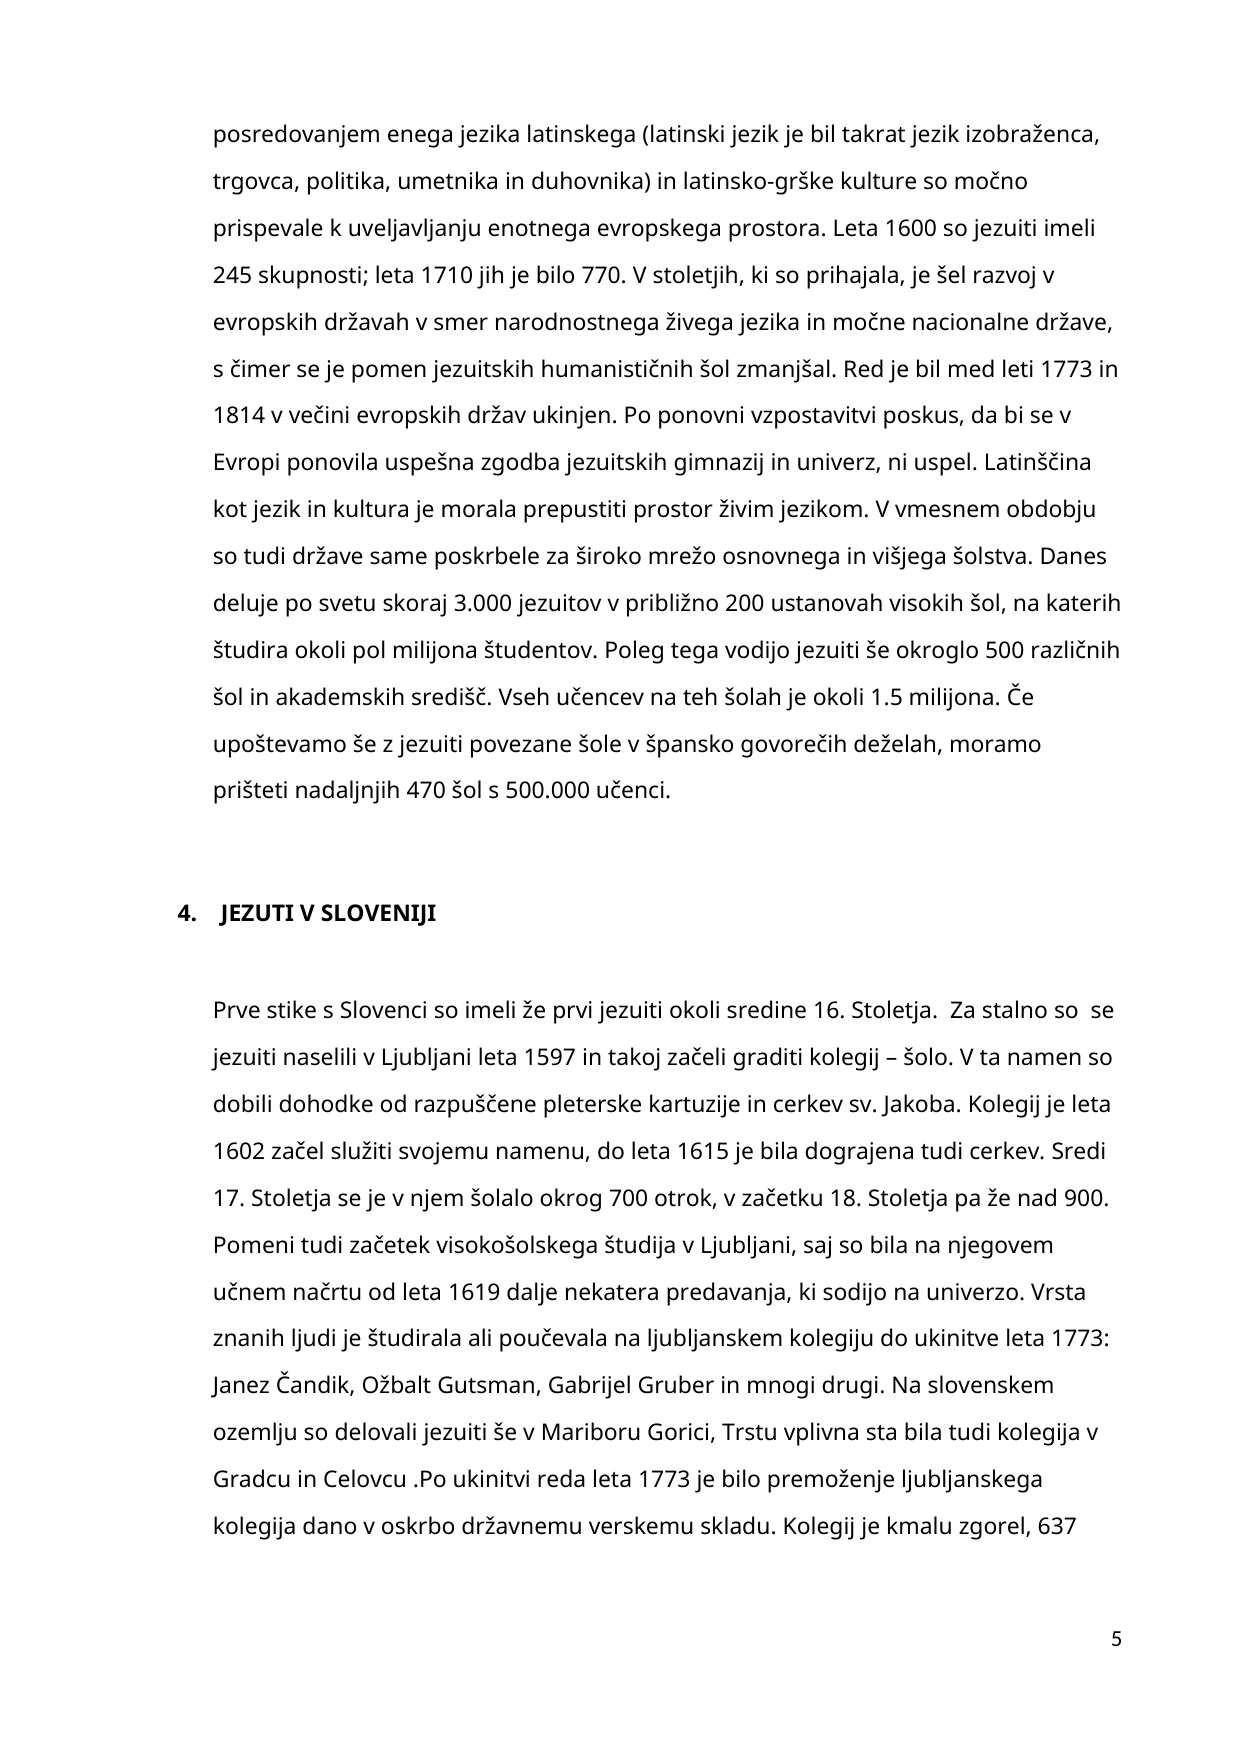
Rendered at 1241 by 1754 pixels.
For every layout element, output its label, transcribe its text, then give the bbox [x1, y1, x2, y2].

list JEZUTI V SLOVENIJI [177, 897, 1122, 928]
text Prve stike s Slovenci so imeli že prvi jezuiti okoli sredine 16. Stoletja. Za stalno so se jezuiti naselili v Ljubljani leta 1597 in takoj začeli graditi kolegij – šolo. V ta namen so dobili dohodke od razpuščene pleterske kartuzije in cerkev sv. Jakoba. Kolegij je leta 1602 začel služiti svojemu namenu, do leta 1615 je bila dograjena tudi cerkev. Sredi 17. Stoletja se je v njem šolalo okrog 700 otrok, v začetku 18. Stoletja pa že nad 900. Pomeni tudi začetek visokošolskega študija v Ljubljani, saj so bila na njegovem učnem načrtu od leta 1619 dalje nekatera predavanja, ki sodijo na univerzo. Vrsta znanih ljudi je študirala ali poučevala na ljubljanskem kolegiju do ukinitve leta 1773: Janez Čandik, Ožbalt Gutsman, Gabrijel Gruber in mnogi drugi. Na slovenskem ozemlju so delovali jezuiti še v Mariboru Gorici, Trstu vplivna sta bila tudi kolegija v Gradcu in Celovcu .Po ukinitvi reda leta 1773 je bilo premoženje ljubljanskega kolegija dano v oskrbo državnemu verskemu skladu. Kolegij je kmalu zgorel, 637 [213, 947, 1122, 1541]
text posredovanjem enega jezika latinskega (latinski jezik je bil takrat jezik izobraženca, trgovca, politika, umetnika in duhovnika) in latinsko-grške kulture so močno prispevale k uveljavljanju enotnega evropskega prostora. Leta 1600 so jezuiti imeli 245 skupnosti; leta 1710 jih je bilo 770. V stoletjih, ki so prihajala, je šel razvoj v evropskih državah v smer narodnostnega živega jezika in močne nacionalne države, s čimer se je pomen jezuitskih humanističnih šol zmanjšal. Red je bil med leti 1773 in 1814 v večini evropskih držav ukinjen. Po ponovni vzpostavitvi poskus, da bi se v Evropi ponovila uspešna zgodba jezuitskih gimnazij in univerz, ni uspel. Latinščina kot jezik in kultura je morala prepustiti prostor živim jezikom. V vmesnem obdobju so tudi države same poskrbele za široko mrežo osnovnega in višjega šolstva. Danes deluje po svetu skoraj 3.000 jezuitov v približno 200 ustanovah visokih šol, na katerih študira okoli pol milijona študentov. Poleg tega vodijo jezuiti še okroglo 500 različnih šol in akademskih središč. Vseh učencev na teh šolah je okoli 1.5 milijona. Če upoštevamo še z jezuiti povezane šole v špansko govorečih deželah, moramo prišteti nadaljnjih 470 šol s 500.000 učenci. [213, 118, 1122, 806]
